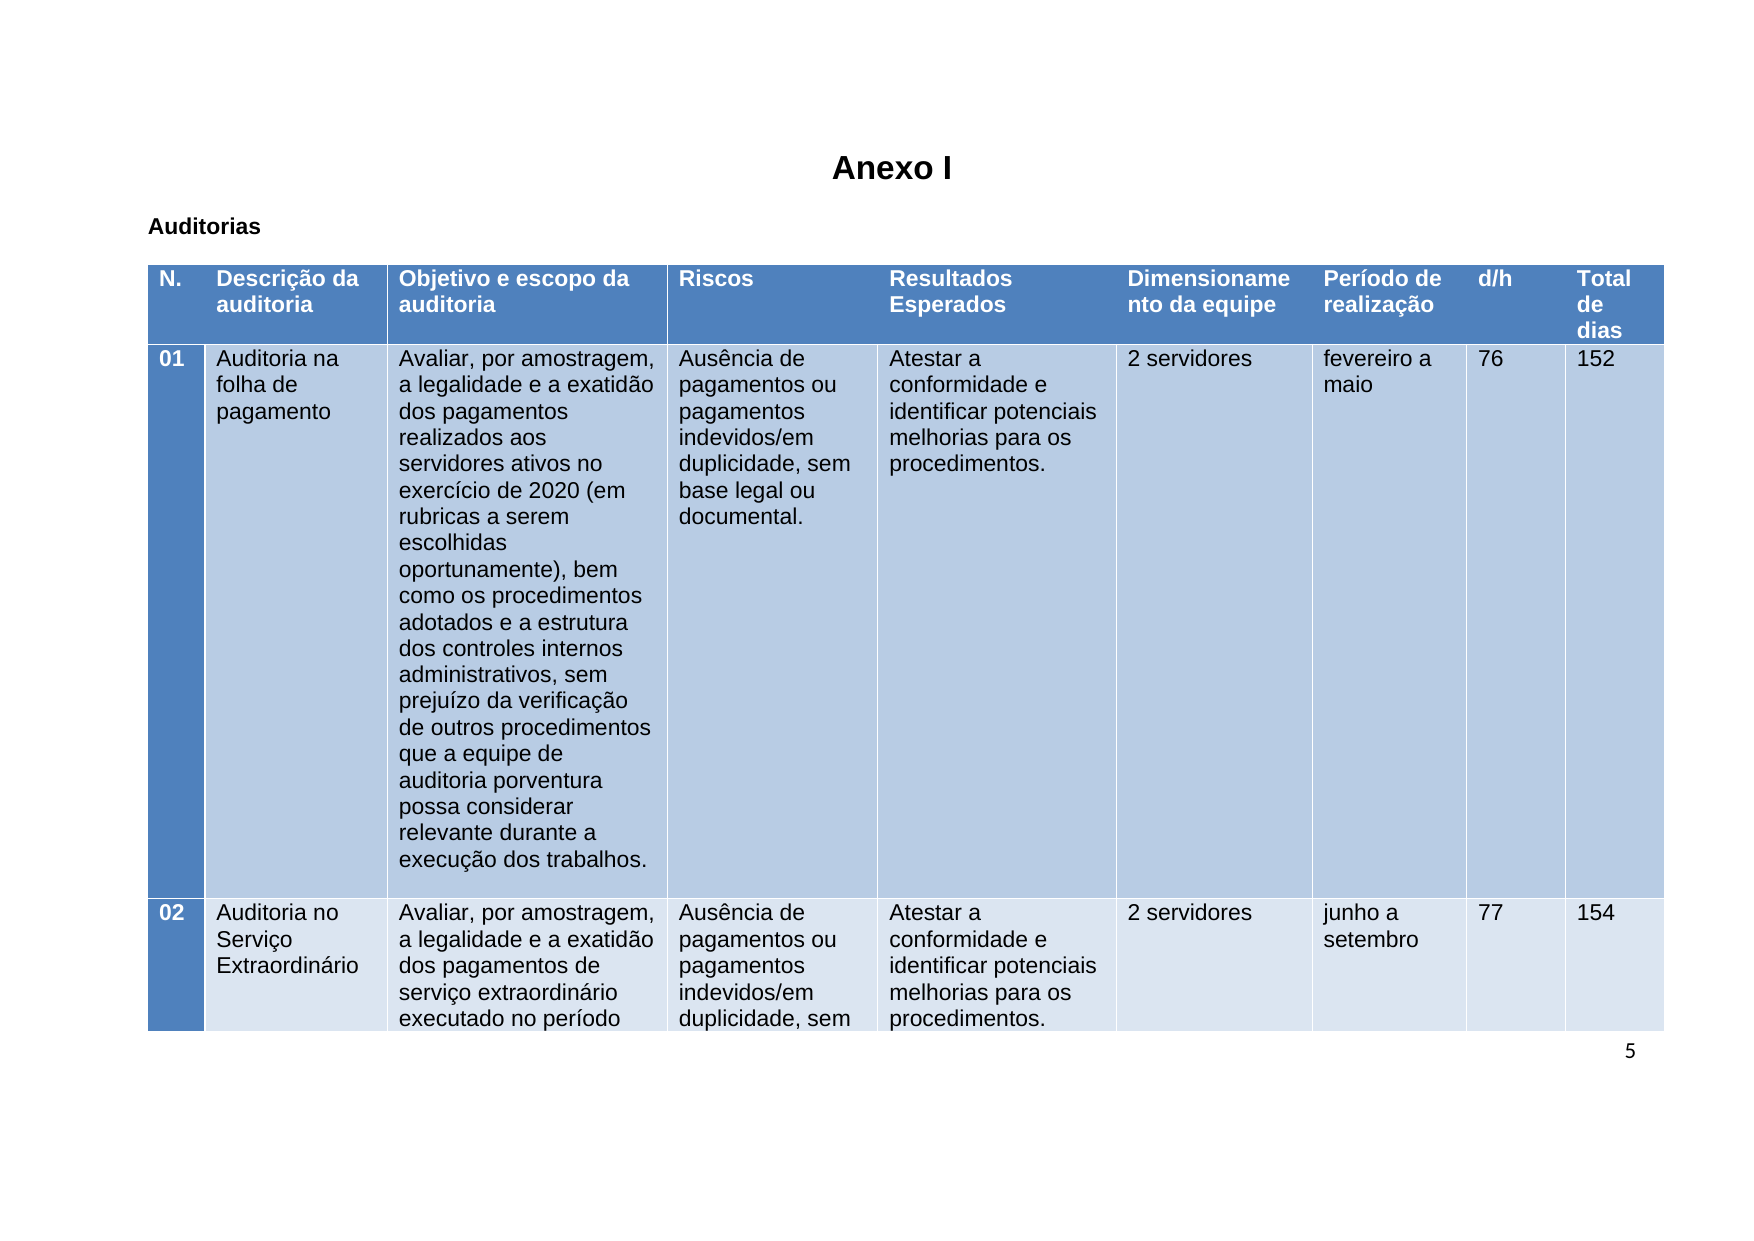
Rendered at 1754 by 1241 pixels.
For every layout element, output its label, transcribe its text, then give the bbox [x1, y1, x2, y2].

table_header Período de realização [1312, 265, 1467, 344]
table_cell Auditoria no Serviço Extraordinário [206, 899, 387, 1031]
table_cell 2 servidores [1117, 345, 1312, 898]
table_header d/h [1467, 265, 1565, 344]
table_header Total de dias [1565, 265, 1664, 344]
table_header N. [148, 265, 205, 344]
table_cell 02 [148, 899, 204, 1031]
table_cell Ausência de pagamentos ou pagamentos indevidos/em duplicidade, sem [668, 899, 877, 1031]
table_cell Auditoria na folha de pagamento [206, 345, 387, 898]
table_header Dimensionamento da equipe [1116, 265, 1312, 344]
table_cell 2 servidores [1117, 899, 1312, 1031]
table_cell Avaliar, por amostragem, a legalidade e a exatidão dos pagamentos realizados aos servidores ativos no exercício de 2020 (em rubricas a serem escolhidas oportunamente), bem como os procedimentos adotados e a estrutura dos controles internos administrativos, sem prejuízo da verificação de outros procedimentos que a equipe de auditoria porventura possa considerar relevante durante a execução dos trabalhos. [388, 345, 667, 898]
table_cell Atestar a conformidade e identificar potenciais melhorias para os procedimentos. [878, 899, 1116, 1031]
table_header Descrição da auditoria [205, 265, 387, 344]
table_cell 77 [1467, 899, 1565, 1031]
table_cell 01 [148, 345, 204, 898]
table_cell Avaliar, por amostragem, a legalidade e a exatidão dos pagamentos de serviço extraordinário executado no período [388, 899, 667, 1031]
table_cell 76 [1467, 345, 1565, 898]
table_cell fevereiro a maio [1313, 345, 1466, 898]
text Auditorias [148, 213, 1636, 239]
table_cell Ausência de pagamentos ou pagamentos indevidos/em duplicidade, sem base legal ou documental. [668, 345, 877, 898]
table_cell 152 [1566, 345, 1664, 898]
table_cell 154 [1566, 899, 1664, 1031]
table_cell junho a setembro [1313, 899, 1466, 1031]
text Anexo I [148, 148, 1636, 186]
table_cell Atestar a conformidade e identificar potenciais melhorias para os procedimentos. [878, 345, 1116, 898]
table_header Objetivo e escopo da auditoria [388, 265, 667, 344]
table_header Riscos [668, 265, 878, 344]
table_header Resultados Esperados [878, 265, 1116, 344]
